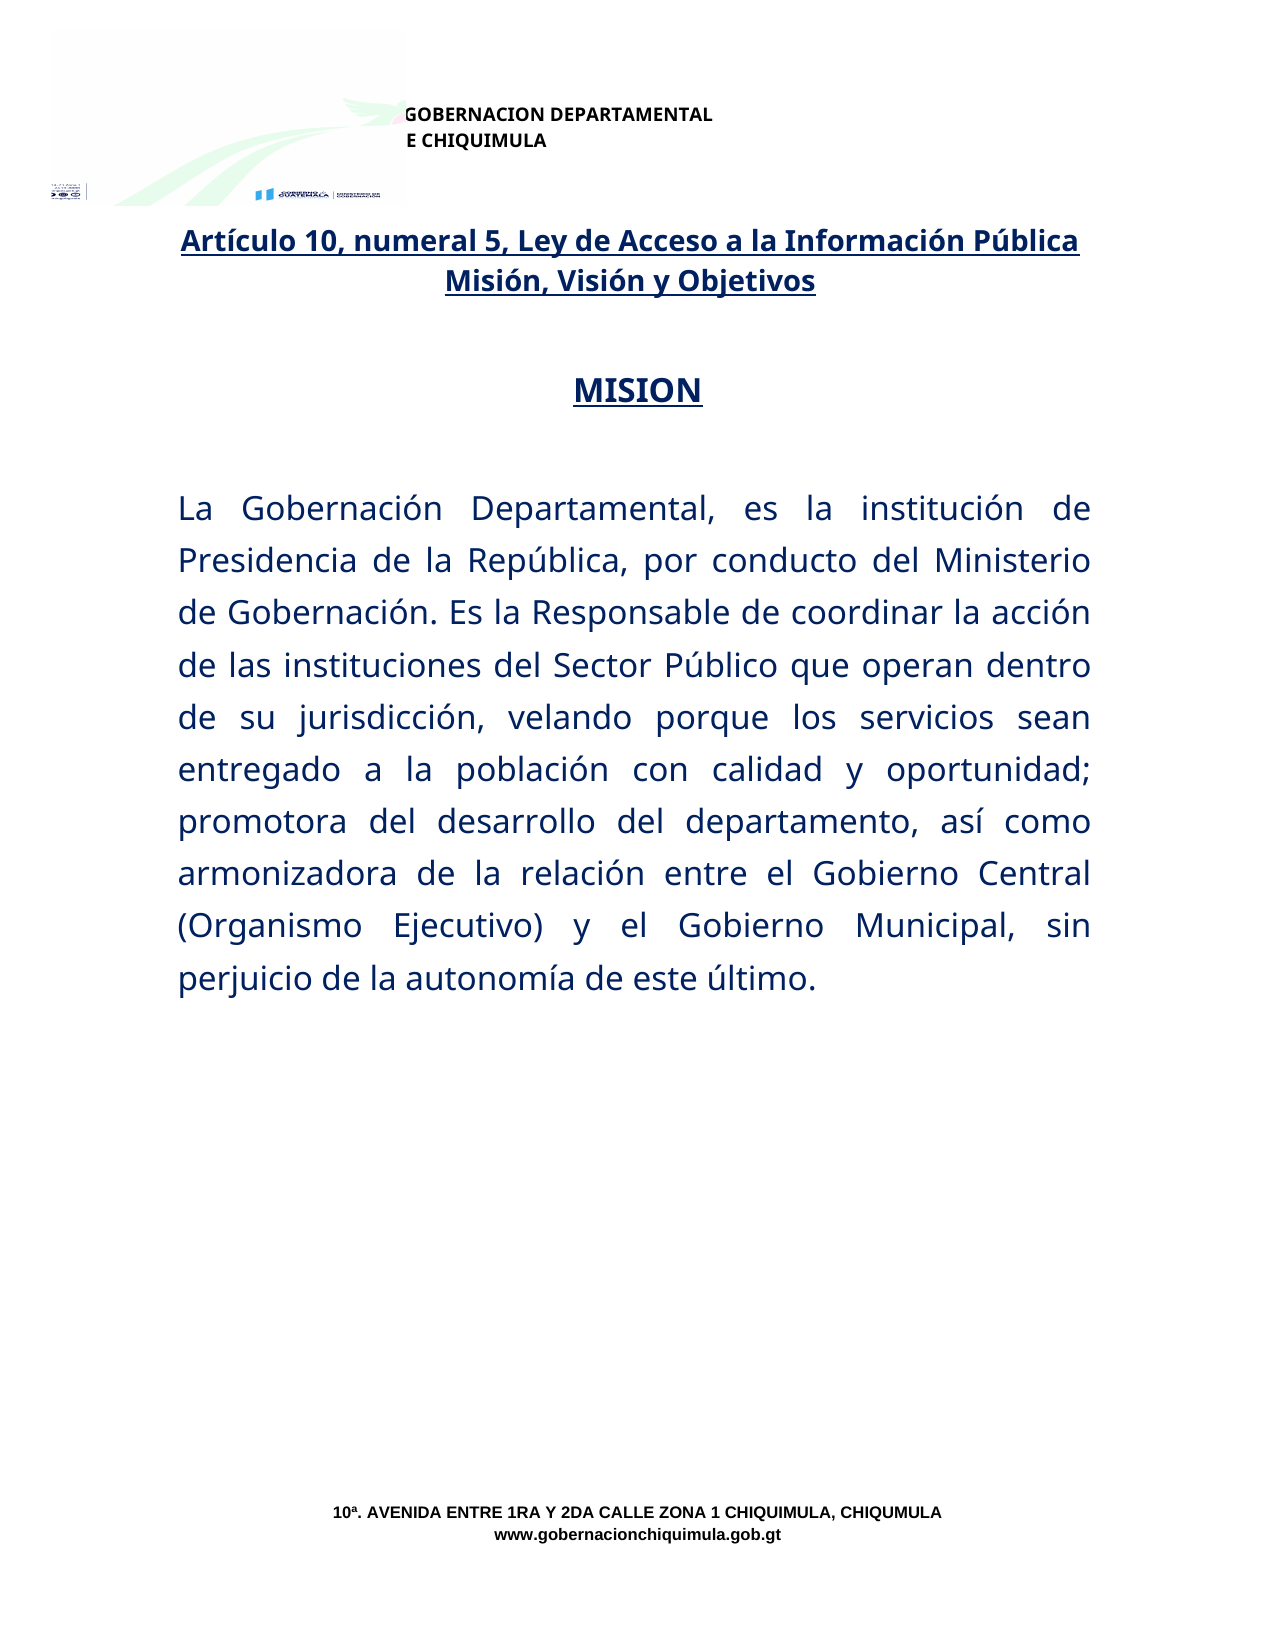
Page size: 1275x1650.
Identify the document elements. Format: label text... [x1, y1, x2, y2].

text Artículo 10, numeral 5, Ley de Acceso a la Información Pública [162, 221, 1098, 260]
text Misión, Visión y Objetivos [162, 260, 1098, 300]
text MISION [177, 366, 1098, 412]
text La Gobernación Departamental, es la institución de Presidencia de la República, por conducto del Ministerio de Gobernación. Es la Responsable de coordinar la acción de las instituciones del Sector Público que operan dentro de su jurisdicción, velando porque los servicios sean entregado a la población con calidad y oportunidad; promotora del desarrollo del departamento, así como armonizadora de la relación entre el Gobierno Central (Organismo Ejecutivo) y el Gobierno Municipal, sin perjuicio de la autonomía de este último. [177, 485, 1092, 1000]
